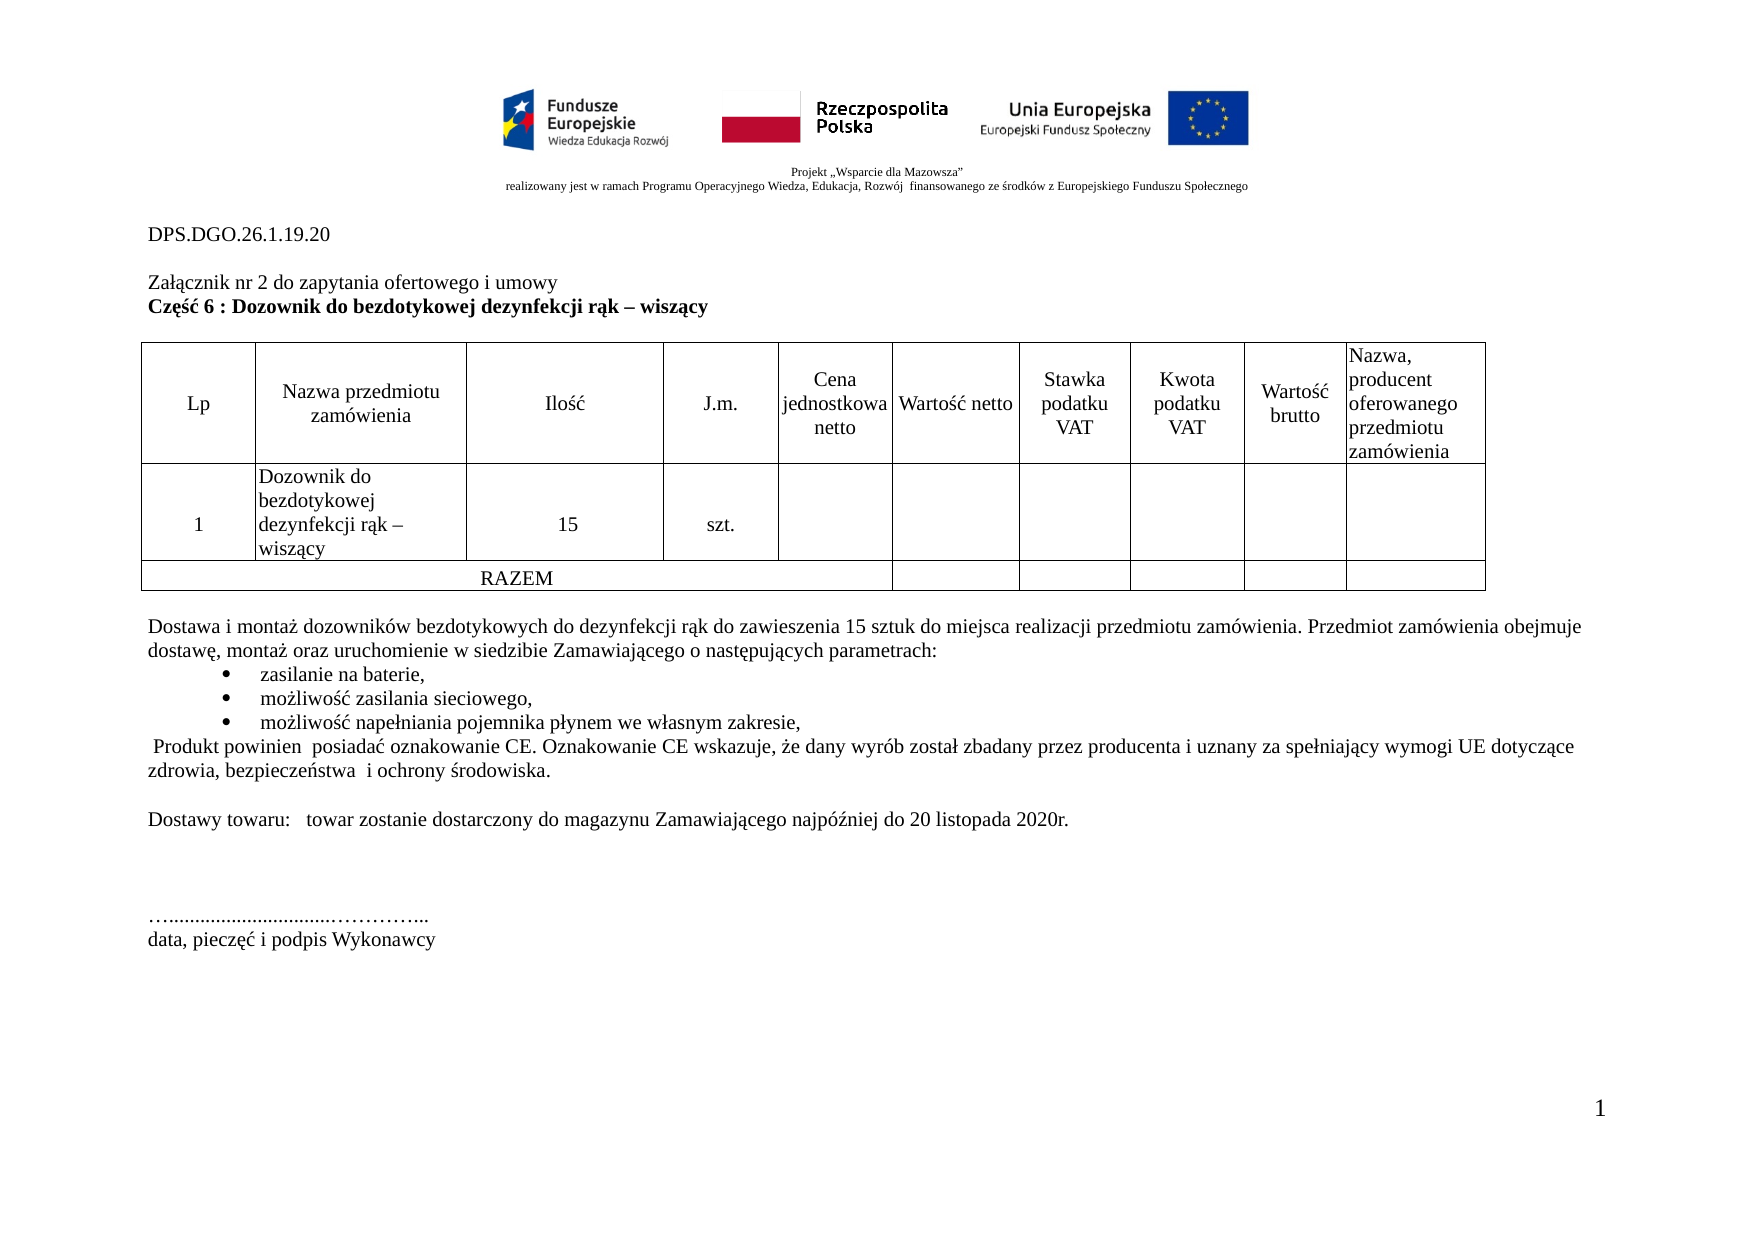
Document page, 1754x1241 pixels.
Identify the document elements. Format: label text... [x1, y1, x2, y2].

table_cell [1020, 464, 1130, 560]
table_header Kwota podatku VAT [1131, 343, 1244, 463]
table_header Nazwa, producent oferowanego przedmiotu zamówienia [1347, 343, 1485, 463]
table_header Nazwa przedmiotu zamówienia [256, 343, 466, 463]
text Dostawy towaru: towar zostanie dostarczony do magazynu Zamawiającego najpóźniej do 20 listopada 2020r. [148, 807, 1606, 831]
table_header Cena jednostkowa netto [779, 343, 892, 463]
table_cell [893, 464, 1019, 560]
text Załącznik nr 2 do zapytania ofertowego i umowy [148, 270, 1606, 294]
text …...............................…………... [148, 903, 1606, 927]
text DPS.DGO.26.1.19.20 [148, 222, 1606, 246]
table_cell [1131, 464, 1244, 560]
table_cell 15 [467, 464, 663, 560]
table_header Ilość [467, 343, 663, 463]
list możliwość zasilania sieciowego, [223, 686, 1606, 710]
table_cell 1 [142, 464, 255, 560]
table_cell [779, 464, 892, 560]
table_cell Dozownik do bezdotykowej dezynfekcji rąk – wiszący [256, 464, 466, 560]
table_header Lp [142, 343, 255, 463]
table_header Wartość netto [893, 343, 1019, 463]
table_cell [893, 561, 1019, 589]
table_header Stawka podatku VAT [1020, 343, 1130, 463]
list możliwość napełniania pojemnika płynem we własnym zakresie, [223, 710, 1606, 734]
table_cell [1245, 464, 1346, 560]
text Część 6 : Dozownik do bezdotykowej dezynfekcji rąk – wiszący [148, 294, 1606, 318]
table_cell [1131, 561, 1244, 589]
text Dostawa i montaż dozowników bezdotykowych do dezynfekcji rąk do zawieszenia 15 sztuk do miejsca realizacji przedmiotu zamówienia. Przedmiot zamówienia obejmuje dostawę, montaż oraz uruchomienie w siedzibie Zamawiającego o następujących parametrach: [148, 614, 1606, 662]
table_cell [1347, 561, 1485, 589]
list zasilanie na baterie, [223, 662, 1606, 686]
table_cell RAZEM [142, 561, 892, 589]
table_cell [1020, 561, 1130, 589]
table_header J.m. [664, 343, 778, 463]
table_cell szt. [664, 464, 778, 560]
table_cell [1347, 464, 1485, 560]
text data, pieczęć i podpis Wykonawcy [148, 927, 1606, 951]
table_cell [1245, 561, 1346, 589]
table_header Wartość brutto [1245, 343, 1346, 463]
text Produkt powinien posiadać oznakowanie CE. Oznakowanie CE wskazuje, że dany wyrób został zbadany przez producenta i uznany za spełniający wymogi UE dotyczące zdrowia, bezpieczeństwa i ochrony środowiska. [148, 734, 1606, 782]
